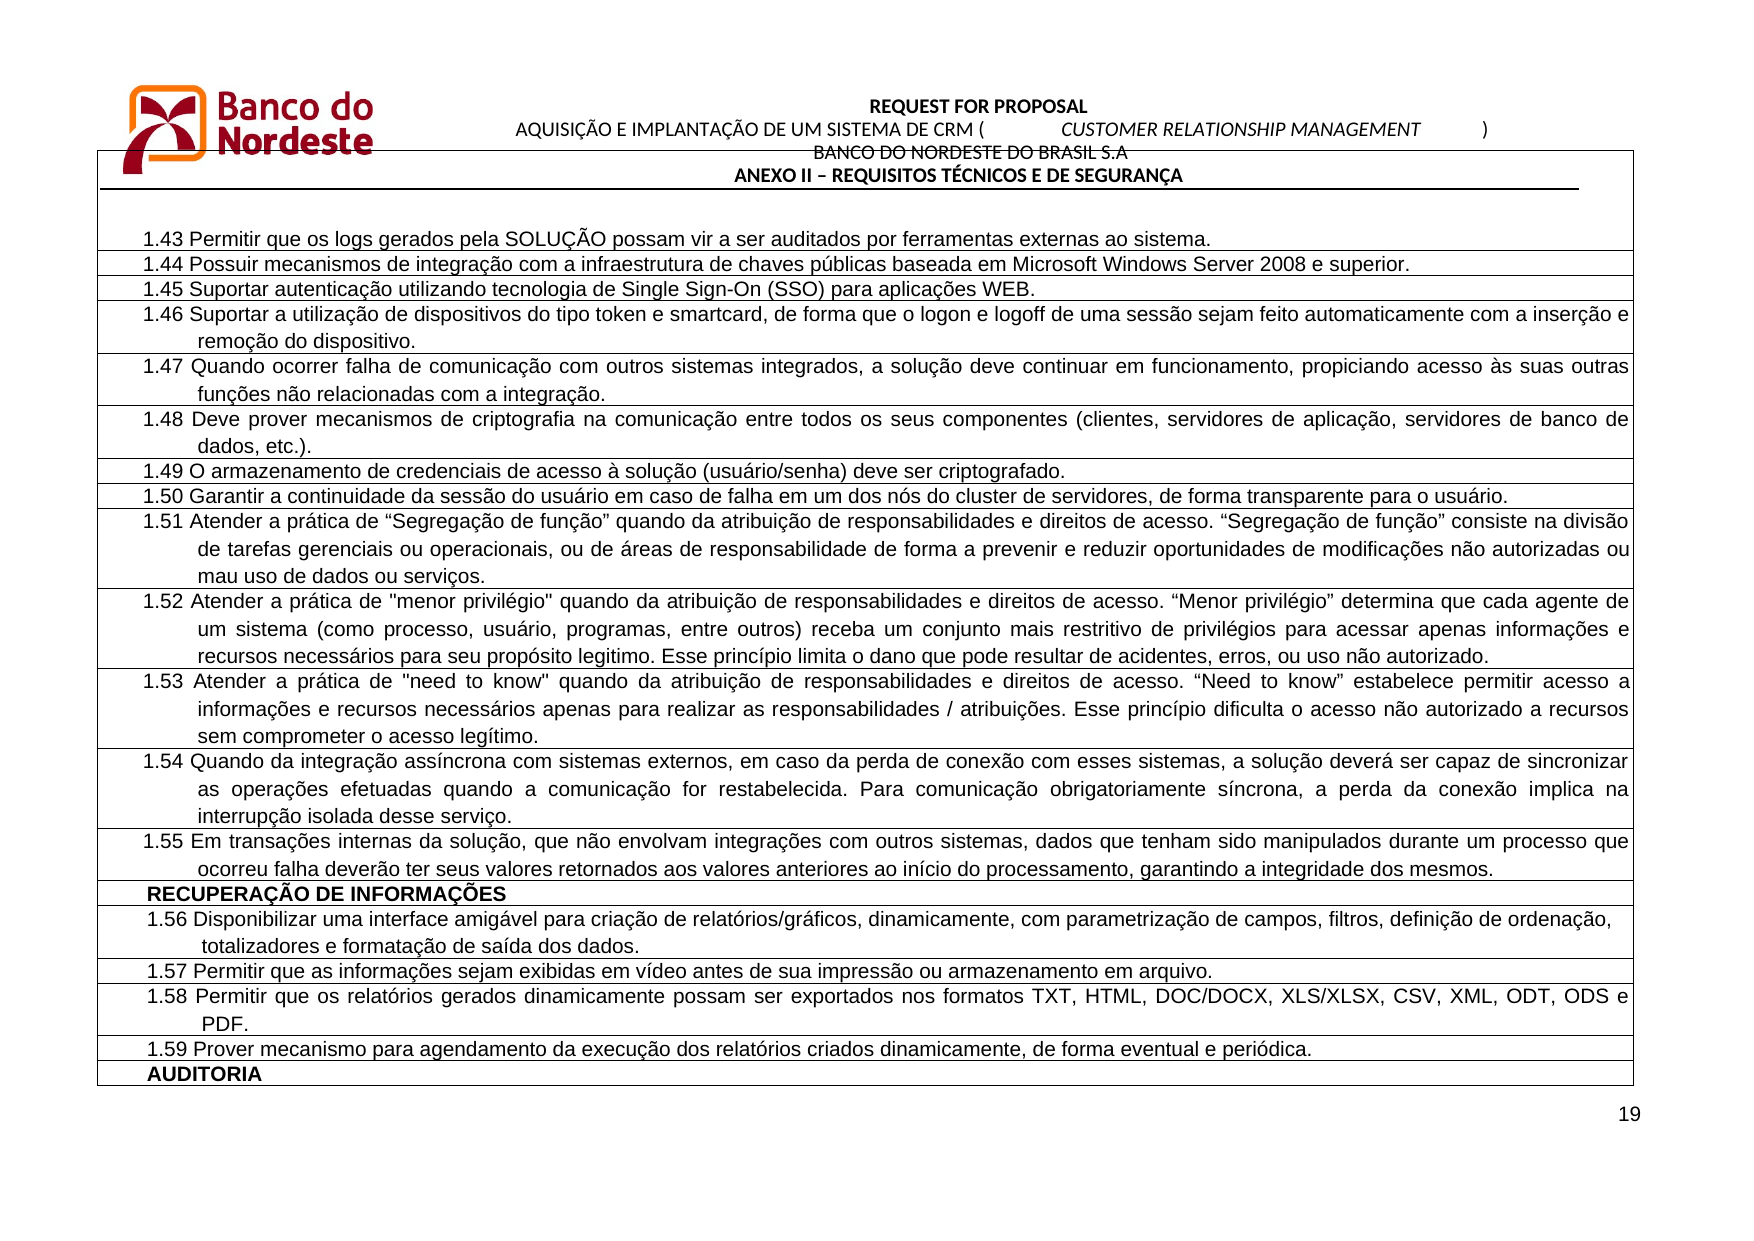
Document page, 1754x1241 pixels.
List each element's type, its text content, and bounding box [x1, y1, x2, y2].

table_cell 1.54 Quando da integração assíncrona com sistemas externos, em caso da perda de conexão com esses sistemas, a solução deverá ser capaz de sincronizar as operações efetuadas quando a comunicação for restabelecida. Para comunicação obrigatoriamente síncrona, a perda da conexão implica na interrupção isolada desse serviço. [98, 749, 1633, 828]
table_cell 1.44 Possuir mecanismos de integração com a infraestrutura de chaves públicas baseada em Microsoft Windows Server 2008 e superior. [98, 251, 1633, 275]
table_cell 1.50 Garantir a continuidade da sessão do usuário em caso de falha em um dos nós do cluster de servidores, de forma transparente para o usuário. [98, 484, 1633, 508]
table_cell 1.59 Prover mecanismo para agendamento da execução dos relatórios criados dinamicamente, de forma eventual e periódica. [98, 1036, 1633, 1060]
table_cell 1.55 Em transações internas da solução, que não envolvam integrações com outros sistemas, dados que tenham sido manipulados durante um processo que ocorreu falha deverão ter seus valores retornados aos valores anteriores ao início do processamento, garantindo a integridade dos mesmos. [98, 829, 1633, 880]
table_cell RECUPERAÇÃO DE INFORMAÇÕES [98, 881, 1633, 905]
table_cell 1.51 Atender a prática de “Segregação de função” quando da atribuição de responsabilidades e direitos de acesso. “Segregação de função” consiste na divisão de tarefas gerenciais ou operacionais, ou de áreas de responsabilidade de forma a prevenir e reduzir oportunidades de modificações não autorizadas ou mau uso de dados ou serviços. [98, 509, 1633, 588]
table_cell 1.49 O armazenamento de credenciais de acesso à solução (usuário/senha) deve ser criptografado. [98, 459, 1633, 483]
table_cell 1.52 Atender a prática de "menor privilégio" quando da atribuição de responsabilidades e direitos de acesso. “Menor privilégio” determina que cada agente de um sistema (como processo, usuário, programas, entre outros) receba um conjunto mais restritivo de privilégios para acessar apenas informações e recursos necessários para seu propósito legitimo. Esse princípio limita o dano que pode resultar de acidentes, erros, ou uso não autorizado. [98, 589, 1633, 668]
table_cell 1.43 Permitir que os logs gerados pela SOLUÇÃO possam vir a ser auditados por ferramentas externas ao sistema. [98, 151, 1633, 250]
table_cell 1.57 Permitir que as informações sejam exibidas em vídeo antes de sua impressão ou armazenamento em arquivo. [98, 959, 1633, 983]
table_cell 1.48 Deve prover mecanismos de criptografia na comunicação entre todos os seus componentes (clientes, servidores de aplicação, servidores de banco de dados, etc.). [98, 406, 1633, 458]
table_cell 1.45 Suportar autenticação utilizando tecnologia de Single Sign-On (SSO) para aplicações WEB. [98, 276, 1633, 300]
table_cell 1.46 Suportar a utilização de dispositivos do tipo token e smartcard, de forma que o logon e logoff de uma sessão sejam feito automaticamente com a inserção e remoção do dispositivo. [98, 301, 1633, 353]
table_cell 1.47 Quando ocorrer falha de comunicação com outros sistemas integrados, a solução deve continuar em funcionamento, propiciando acesso às suas outras funções não relacionadas com a integração. [98, 354, 1633, 405]
table_cell 1.56 Disponibilizar uma interface amigável para criação de relatórios/gráficos, dinamicamente, com parametrização de campos, filtros, definição de ordenação, totalizadores e formatação de saída dos dados. [98, 906, 1633, 958]
table_cell AUDITORIA [98, 1061, 1633, 1085]
table_cell 1.58 Permitir que os relatórios gerados dinamicamente possam ser exportados nos formatos TXT, HTML, DOC/DOCX, XLS/XLSX, CSV, XML, ODT, ODS e PDF. [98, 984, 1633, 1035]
table_cell 1.53 Atender a prática de "need to know" quando da atribuição de responsabilidades e direitos de acesso. “Need to know” estabelece permitir acesso a informações e recursos necessários apenas para realizar as responsabilidades / atribuições. Esse princípio dificulta o acesso não autorizado a recursos sem comprometer o acesso legítimo. [98, 669, 1633, 748]
picture [112, 74, 380, 150]
